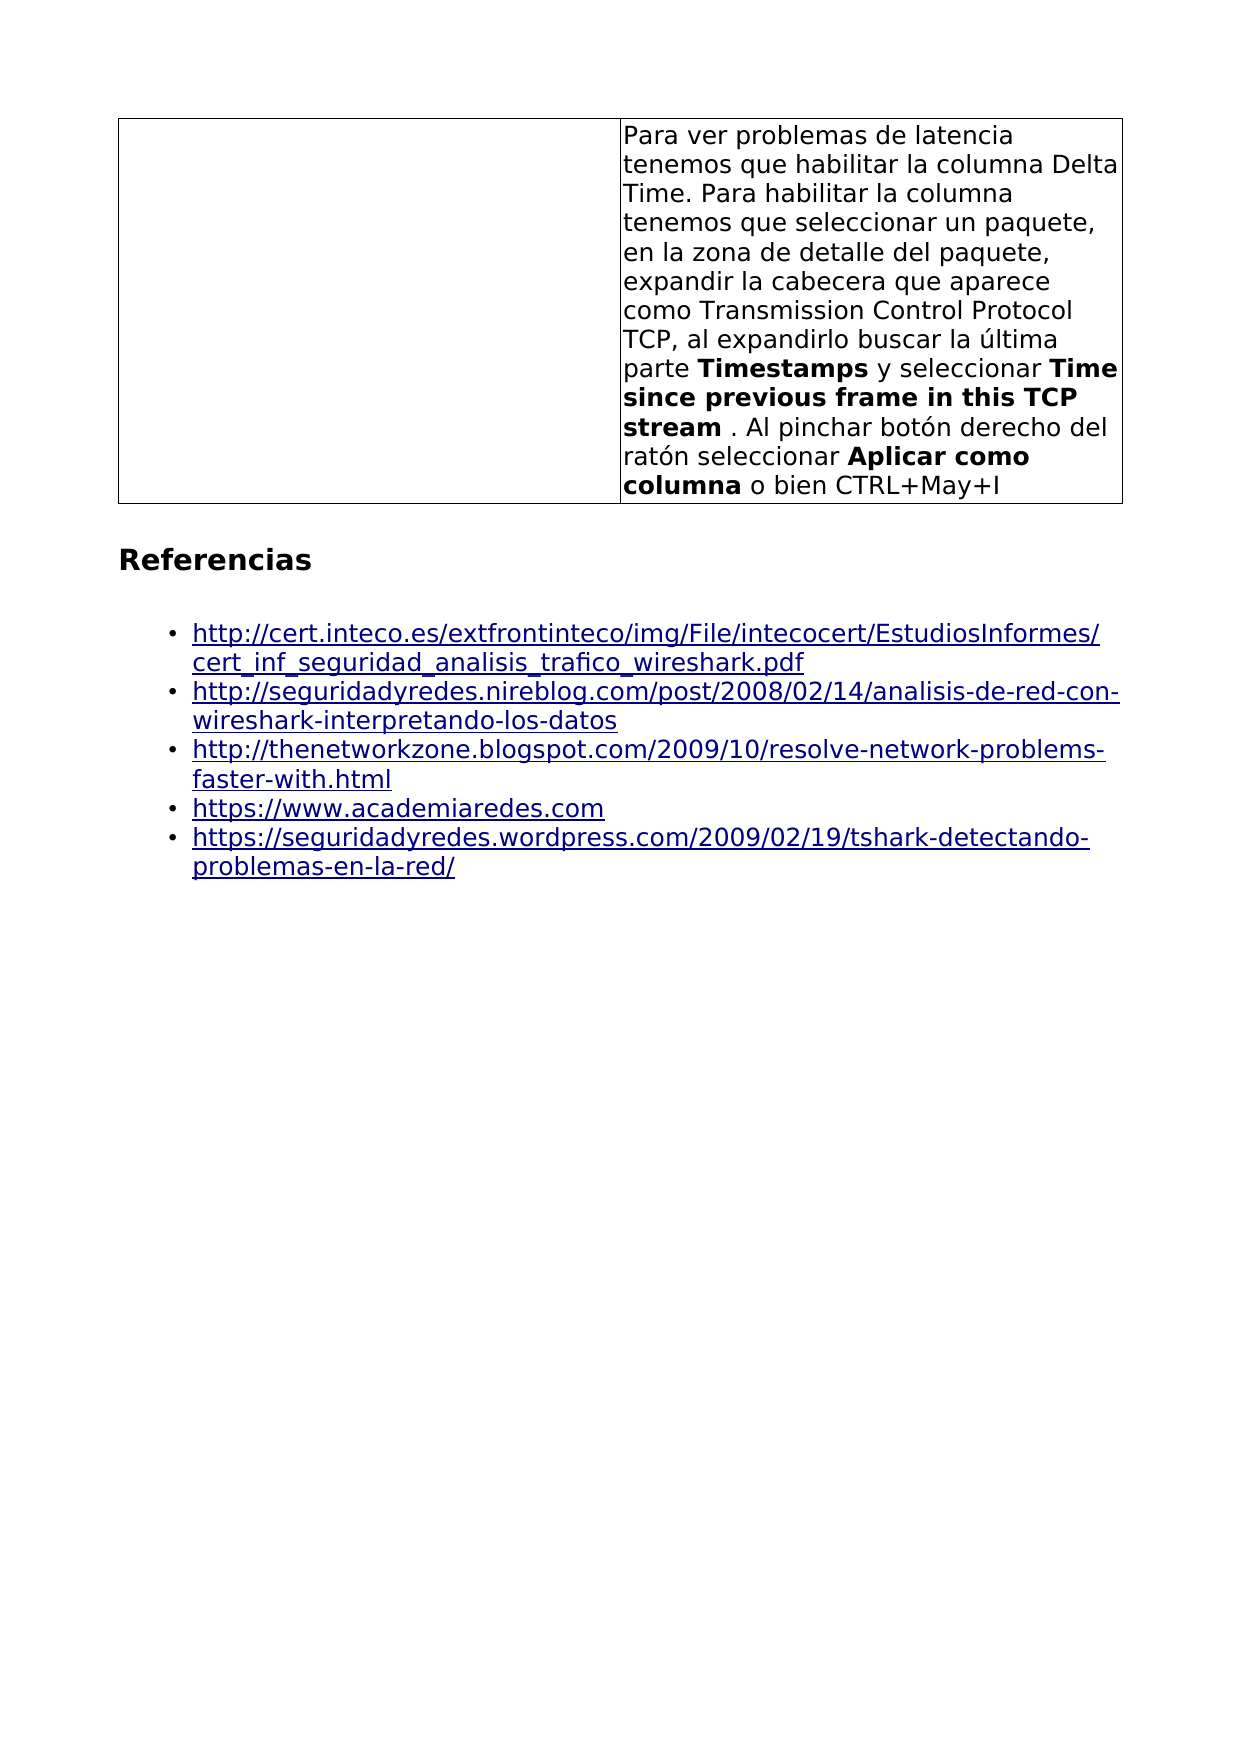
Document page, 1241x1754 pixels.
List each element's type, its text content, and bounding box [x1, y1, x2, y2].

table_header [119, 119, 620, 503]
list http://thenetworkzone.blogspot.com/2009/10/resolve-network-problems-faster-with.html [177, 736, 1122, 794]
list https://www.academiaredes.com [177, 794, 1122, 823]
list http://seguridadyredes.nireblog.com/post/2008/02/14/analisis-de-red-con-wireshark-interpretando-los-datos [177, 677, 1122, 736]
list http://cert.inteco.es/extfrontinteco/img/File/intecocert/EstudiosInformes/cert_inf_seguridad_analisis_trafico_wireshark.pdf [177, 619, 1122, 677]
table_header Para ver problemas de latencia tenemos que habilitar la columna Delta Time. Para habilitar la columna tenemos que seleccionar un paquete, en la zona de detalle del paquete, expandir la cabecera que aparece como Transmission Control Protocol TCP, al expandirlo buscar la última parte Timestamps y seleccionar Time since previous frame in this TCP stream . Al pinchar botón derecho del ratón seleccionar Aplicar como columna o bien CTRL+May+I [621, 119, 1122, 503]
subtitle Referencias [118, 543, 1122, 577]
list https://seguridadyredes.wordpress.com/2009/02/19/tshark-detectando-problemas-en-la-red/ [177, 823, 1122, 882]
